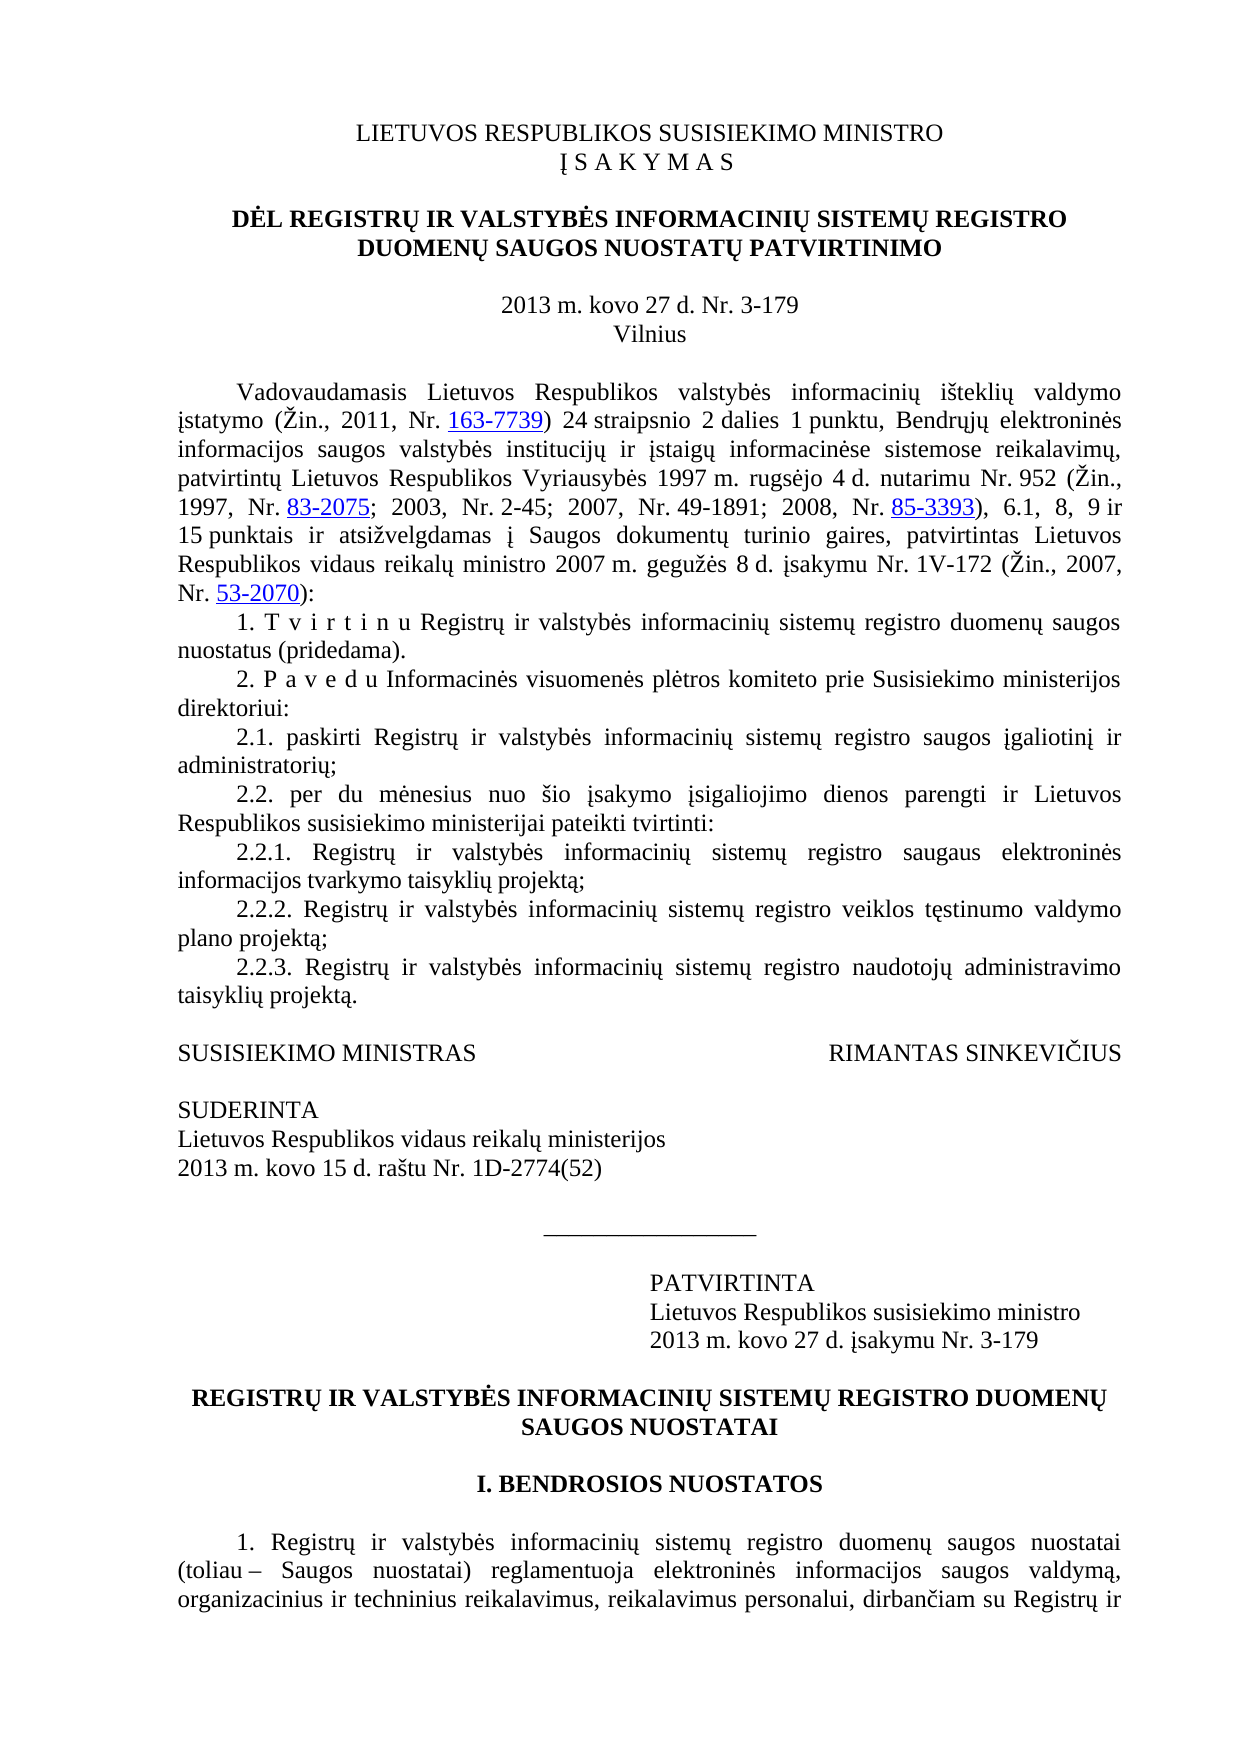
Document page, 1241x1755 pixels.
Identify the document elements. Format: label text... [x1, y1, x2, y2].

text 2.2.1. Registrų ir valstybės informacinių sistemų registro saugaus elektroninės informacijos tvarkymo taisyklių projektą; [177, 837, 1122, 894]
text 2.1. paskirti Registrų ir valstybės informacinių sistemų registro saugos įgaliotinį ir administratorių; [177, 722, 1122, 779]
text Vadovaudamasis Lietuvos Respublikos valstybės informacinių išteklių valdymo įstatymo (Žin., 2011, Nr. 163-7739) 24 straipsnio 2 dalies 1 punktu, Bendrųjų elektroninės informacijos saugos valstybės institucijų ir įstaigų informacinėse sistemose reikalavimų, patvirtintų Lietuvos Respublikos Vyriausybės 1997 m. rugsėjo 4 d. nutarimu Nr. 952 (Žin., 1997, Nr. 83-2075; 2003, Nr. 2-45; 2007, Nr. 49-1891; 2008, Nr. 85-3393), 6.1, 8, 9 ir 15 punktais ir atsižvelgdamas į Saugos dokumentų turinio gaires, patvirtintas Lietuvos Respublikos vidaus reikalų ministro 2007 m. gegužės 8 d. įsakymu Nr. 1V-172 (Žin., 2007, Nr. 53-2070): [177, 377, 1122, 607]
text 2. P a v e d u Informacinės visuomenės plėtros komiteto prie Susisiekimo ministerijos direktoriui: [177, 664, 1122, 722]
text 1. T v i r t i n u Registrų ir valstybės informacinių sistemų registro duomenų saugos nuostatus (pridedama). [177, 607, 1122, 664]
text 2.2. per du mėnesius nuo šio įsakymo įsigaliojimo dienos parengti ir Lietuvos Respublikos susisiekimo ministerijai pateikti tvirtinti: [177, 779, 1122, 837]
text 2.2.2. Registrų ir valstybės informacinių sistemų registro veiklos tęstinumo valdymo plano projektą; [177, 894, 1122, 952]
text Lietuvos Respublikos susisiekimo ministro 2013 m. kovo 27 d. įsakymu Nr. 3-179 [649, 1297, 1122, 1354]
text Susisiekimo ministras Rimantas Sinkevičius [177, 1038, 1122, 1067]
text 2013 m. kovo 15 d. raštu Nr. 1D-2774(52) [177, 1153, 1122, 1182]
text DĖL REGISTRŲ IR VALSTYBĖS INFORMACINIŲ SISTEMŲ REGISTRO DUOMENŲ SAUGOS NUOSTATŲ PATVIRTINIMO [177, 204, 1122, 262]
text 2013 m. kovo 27 d. Nr. 3-179 [177, 291, 1122, 319]
text Į S A K Y M A S [177, 147, 1122, 176]
text Vilnius [177, 319, 1122, 348]
text REGISTRŲ IR VALSTYBĖS INFORMACINIŲ SISTEMŲ REGISTRO DUOMENŲ SAUGOS NUOSTATAI [177, 1383, 1122, 1441]
text PATVIRTINTA [649, 1268, 1122, 1297]
text LIETUVOS RESPUBLIKOS SUSISIEKIMO MINISTRO [177, 118, 1122, 147]
text SUDERINTA [177, 1096, 1122, 1124]
text _________________ [177, 1211, 1122, 1239]
text 2.2.3. Registrų ir valstybės informacinių sistemų registro naudotojų administravimo taisyklių projektą. [177, 952, 1122, 1009]
text I. BENDROSIOS NUOSTATOS [177, 1469, 1122, 1498]
text Lietuvos Respublikos vidaus reikalų ministerijos [177, 1124, 1122, 1153]
text 1. Registrų ir valstybės informacinių sistemų registro duomenų saugos nuostatai (toliau – Saugos nuostatai) reglamentuoja elektroninės informacijos saugos valdymą, organizacinius ir techninius reikalavimus, reikalavimus personalui, dirbančiam su Registrų ir [177, 1527, 1122, 1613]
